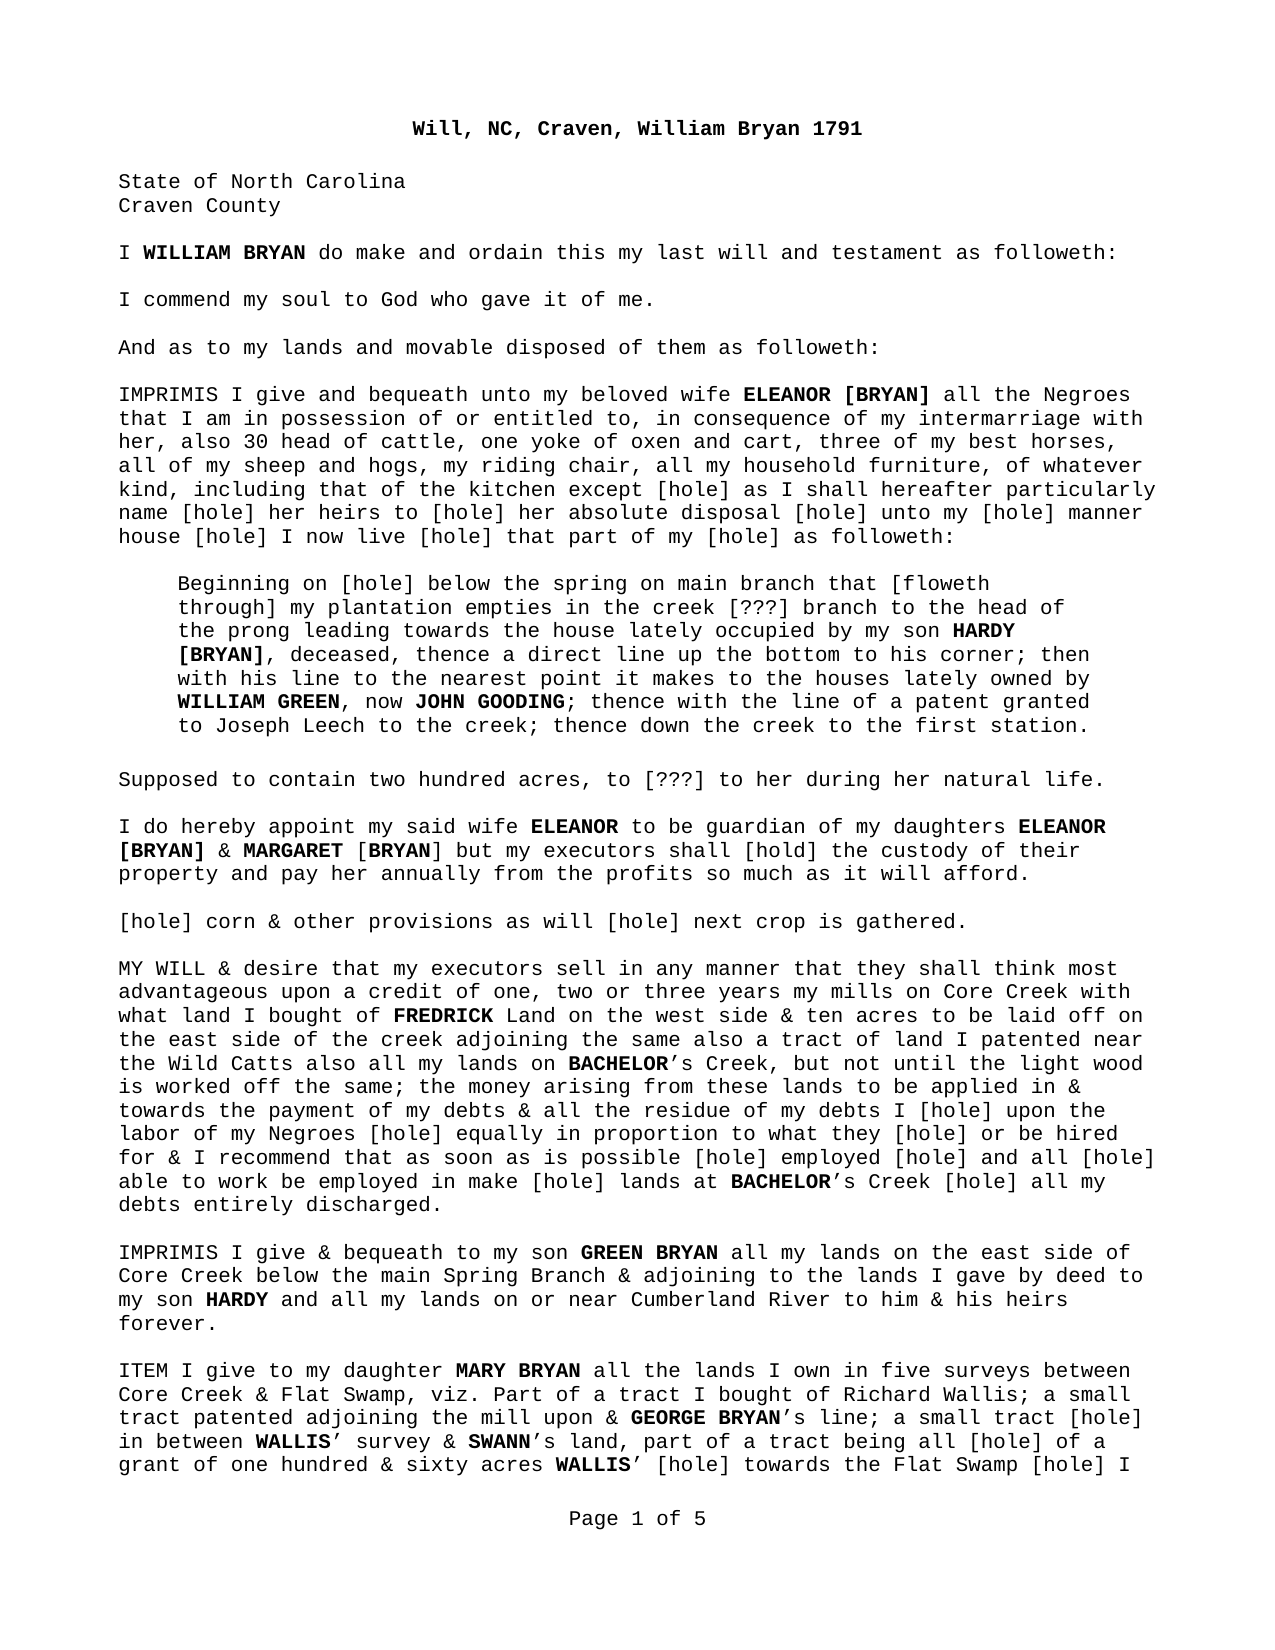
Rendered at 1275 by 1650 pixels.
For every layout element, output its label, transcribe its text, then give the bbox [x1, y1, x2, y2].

text Supposed to contain two hundred acres, to [???] to her during her natural life. [118, 769, 1157, 792]
text [hole] corn & other provisions as will [hole] next crop is gathered. [118, 911, 1157, 934]
text State of North Carolina [118, 171, 1157, 195]
text Item I give to my daughter Mary Bryan all the lands I own in five surveys between Core Creek & Flat Swamp, viz. Part of a tract I bought of Richard Wallis; a small tract patented adjoining the mill upon & George Bryan’s line; a small tract [hole] in between Wallis’ survey & Swann’s land, part of a tract being all [hole] of a grant of one hundred & sixty acres Wallis’ [hole] towards the Flat Swamp [hole] I [118, 1360, 1157, 1478]
text Imprimis I give & bequeath to my son Green Bryan all my lands on the east side of Core Creek below the main Spring Branch & adjoining to the lands I gave by deed to my son Hardy and all my lands on or near Cumberland River to him & his heirs forever. [118, 1242, 1157, 1336]
text Craven County [118, 195, 1157, 218]
text I William Bryan do make and ordain this my last will and testament as followeth: [118, 242, 1157, 266]
text My will & desire that my executors sell in any manner that they shall think most advantageous upon a credit of one, two or three years my mills on Core Creek with what land I bought of Fredrick Land on the west side & ten acres to be laid off on the east side of the creek adjoining the same also a tract of land I patented near the Wild Catts also all my lands on Bachelor’s Creek, but not until the light wood is worked off the same; the money arising from these lands to be applied in & towards the payment of my debts & all the residue of my debts I [hole] upon the labor of my Negroes [hole] equally in proportion to what they [hole] or be hired for & I recommend that as soon as is possible [hole] employed [hole] and all [hole] able to work be employed in make [hole] lands at Bachelor’s Creek [hole] all my debts entirely discharged. [118, 958, 1157, 1218]
text I commend my soul to God who gave it of me. [118, 289, 1157, 313]
text Imprimis I give and bequeath unto my beloved wife Eleanor [BRYAN] all the Negroes that I am in possession of or entitled to, in consequence of my intermarriage with her, also 30 head of cattle, one yoke of oxen and cart, three of my best horses, all of my sheep and hogs, my riding chair, all my household furniture, of whatever kind, including that of the kitchen except [hole] as I shall hereafter particularly name [hole] her heirs to [hole] her absolute disposal [hole] unto my [hole] manner house [hole] I now live [hole] that part of my [hole] as followeth: [118, 384, 1157, 549]
text Beginning on [hole] below the spring on main branch that [floweth through] my plantation empties in the creek [???] branch to the head of the prong leading towards the house lately occupied by my son Hardy [BRYAN], deceased, thence a direct line up the bottom to his corner; then with his line to the nearest point it makes to the houses lately owned by William Green, now John Gooding; thence with the line of a patent granted to Joseph Leech to the creek; thence down the creek to the first station. [177, 573, 1098, 739]
text I do hereby appoint my said wife Eleanor to be guardian of my daughters Eleanor [BRYAN] & Margaret [Bryan] but my executors shall [hold] the custody of their property and pay her annually from the profits so much as it will afford. [118, 816, 1157, 887]
text And as to my lands and movable disposed of them as followeth: [118, 337, 1157, 360]
